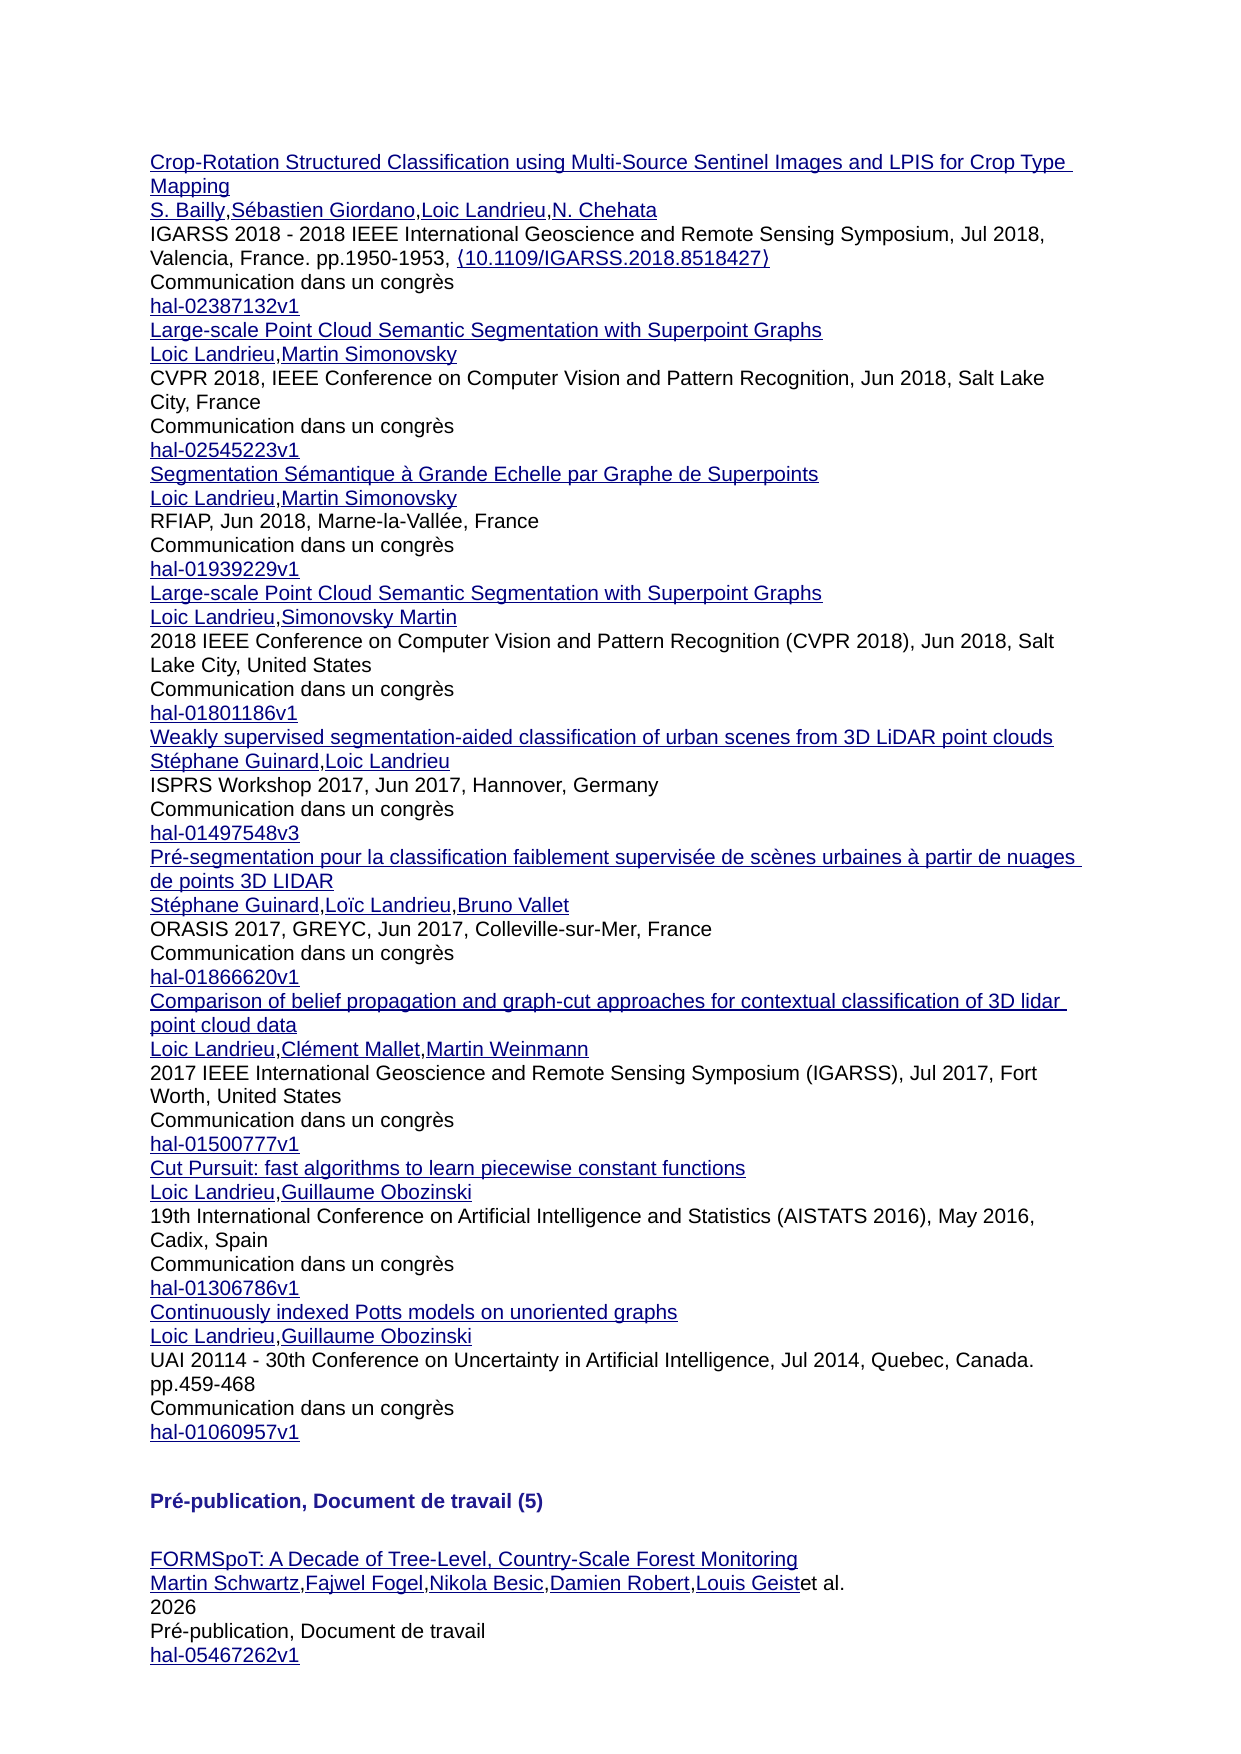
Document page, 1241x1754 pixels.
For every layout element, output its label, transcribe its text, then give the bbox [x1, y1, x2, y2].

table_cell Crop-Rotation Structured Classification using Multi-Source Sentinel Images and LPIS for Crop Type Mapping S. Bailly,Sébastien Giordano,Loic Landrieu,N. Chehata IGARSS 2018 - 2018 IEEE International Geoscience and Remote Sensing Symposium, Jul 2018, Valencia, France. pp.1950-1953, ⟨10.1109/IGARSS.2018.8518427⟩ Communication dans un congrès hal-02387132v1 [150, 150, 1090, 318]
table_cell Continuously indexed Potts models on unoriented graphs Loic Landrieu,Guillaume Obozinski UAI 20114 - 30th Conference on Uncertainty in Artificial Intelligence, Jul 2014, Quebec, Canada. pp.459-468 Communication dans un congrès hal-01060957v1 [150, 1300, 1090, 1444]
table_cell Pré-segmentation pour la classification faiblement supervisée de scènes urbaines à partir de nuages de points 3D LIDAR Stéphane Guinard,Loïc Landrieu,Bruno Vallet ORASIS 2017, GREYC, Jun 2017, Colleville-sur-Mer, France Communication dans un congrès hal-01866620v1 [150, 845, 1090, 988]
table_cell Large-scale Point Cloud Semantic Segmentation with Superpoint Graphs Loic Landrieu,Martin Simonovsky CVPR 2018, IEEE Conference on Computer Vision and Pattern Recognition, Jun 2018, Salt Lake City, France Communication dans un congrès hal-02545223v1 [150, 318, 1090, 461]
table_cell Weakly supervised segmentation-aided classification of urban scenes from 3D LiDAR point clouds Stéphane Guinard,Loic Landrieu ISPRS Workshop 2017, Jun 2017, Hannover, Germany Communication dans un congrès hal-01497548v3 [150, 725, 1090, 845]
table_cell Comparison of belief propagation and graph-cut approaches for contextual classification of 3D lidar point cloud data Loic Landrieu,Clément Mallet,Martin Weinmann 2017 IEEE International Geoscience and Remote Sensing Symposium (IGARSS), Jul 2017, Fort Worth, United States Communication dans un congrès hal-01500777v1 [150, 989, 1090, 1156]
table_header FORMSpoT: A Decade of Tree-Level, Country-Scale Forest Monitoring Martin Schwartz,Fajwel Fogel,Nikola Besic,Damien Robert,Louis Geistet al. 2026 Pré-publication, Document de travail hal-05467262v1 [150, 1547, 1090, 1667]
table_cell Cut Pursuit: fast algorithms to learn piecewise constant functions Loic Landrieu,Guillaume Obozinski 19th International Conference on Artificial Intelligence and Statistics (AISTATS 2016), May 2016, Cadix, Spain Communication dans un congrès hal-01306786v1 [150, 1156, 1090, 1300]
table_cell Large-scale Point Cloud Semantic Segmentation with Superpoint Graphs Loic Landrieu,Simonovsky Martin 2018 IEEE Conference on Computer Vision and Pattern Recognition (CVPR 2018), Jun 2018, Salt Lake City, United States Communication dans un congrès hal-01801186v1 [150, 581, 1090, 725]
table_cell Segmentation Sémantique à Grande Echelle par Graphe de Superpoints Loic Landrieu,Martin Simonovsky RFIAP, Jun 2018, Marne-la-Vallée, France Communication dans un congrès hal-01939229v1 [150, 461, 1090, 581]
subtitle Pré-publication, Document de travail (5) [150, 1488, 1090, 1512]
